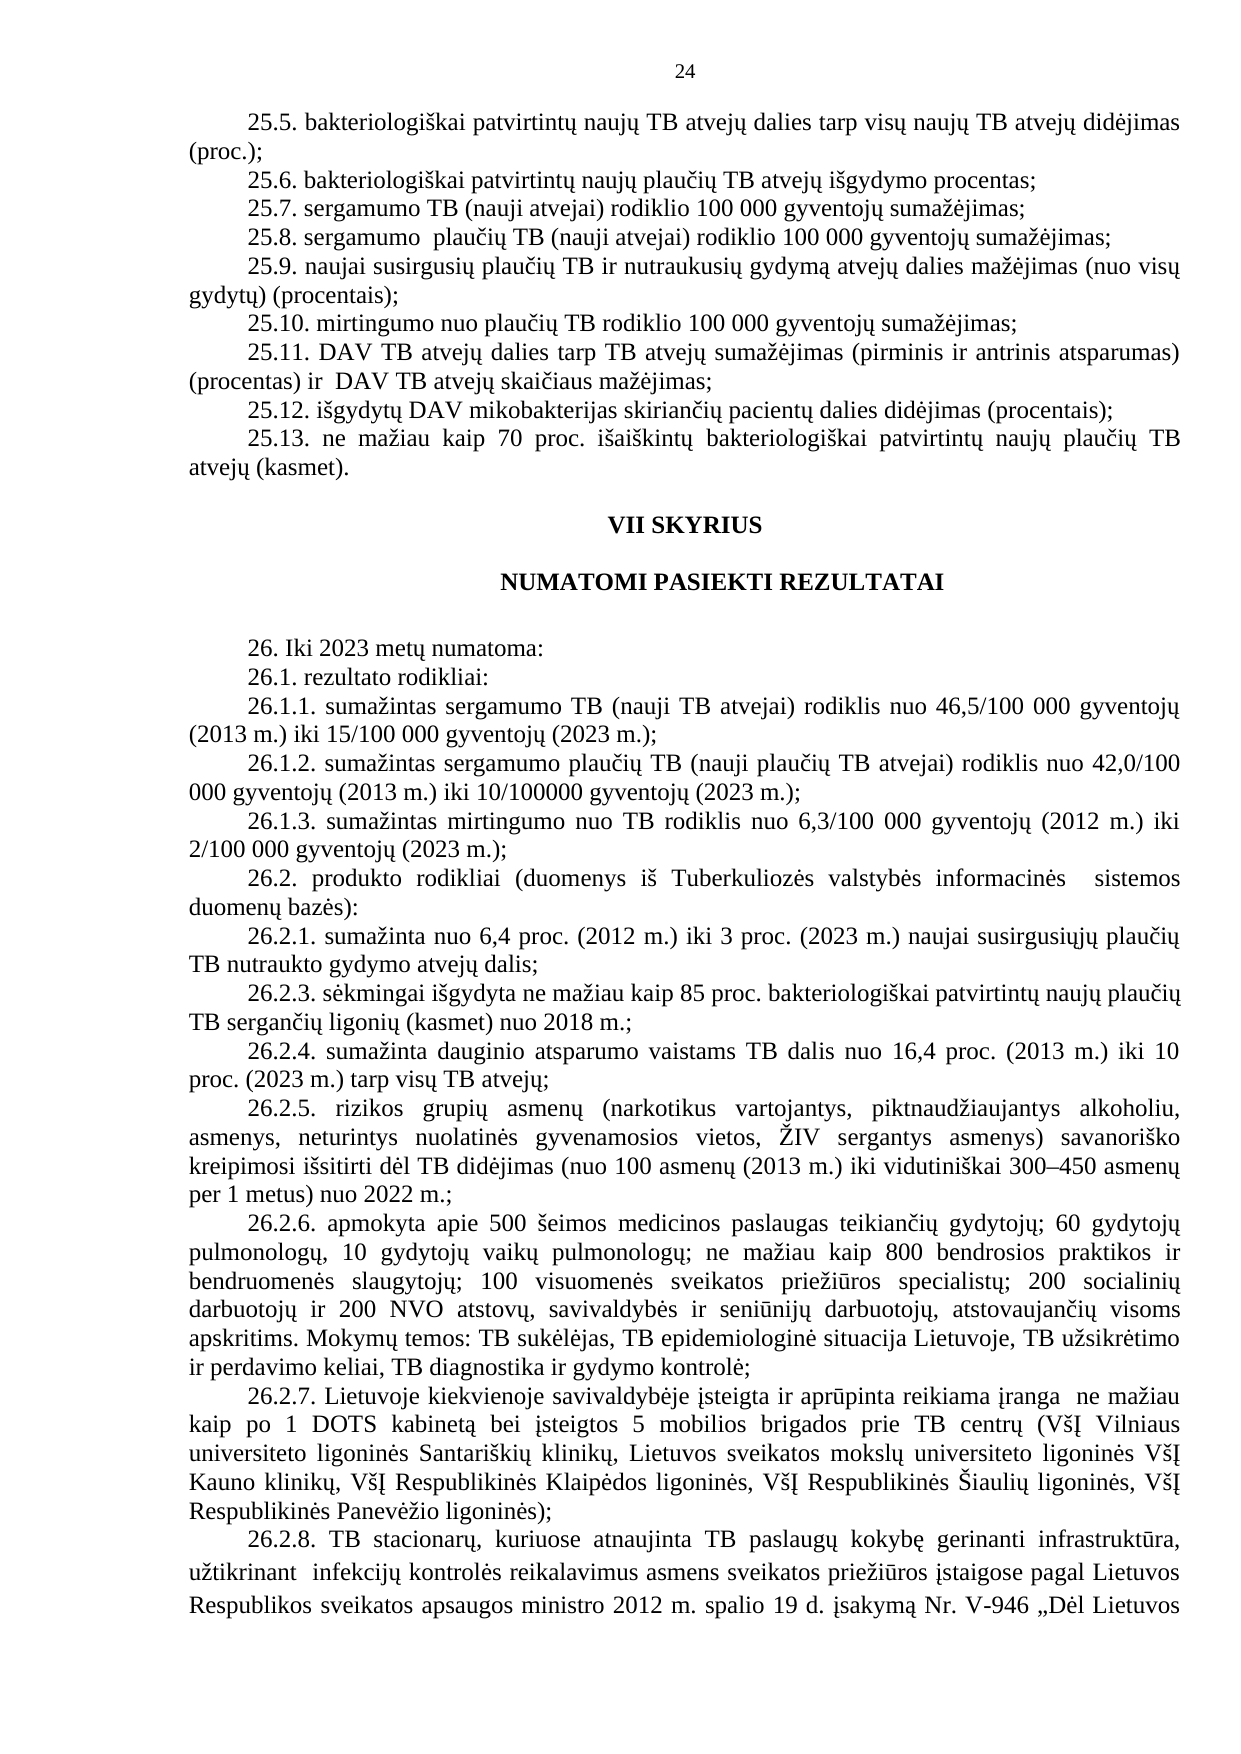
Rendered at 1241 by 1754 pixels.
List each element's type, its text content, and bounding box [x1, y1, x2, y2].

text 26.2.4. sumažinta dauginio atsparumo vaistams TB dalis nuo 16,4 proc. (2013 m.) iki 10 proc. (2023 m.) tarp visų TB atvejų; [188, 1036, 1181, 1093]
text 25.11. DAV TB atvejų dalies tarp TB atvejų sumažėjimas (pirminis ir antrinis atsparumas) (procentas) ir DAV TB atvejų skaičiaus mažėjimas; [188, 337, 1181, 395]
text 26.2.3. sėkmingai išgydyta ne mažiau kaip 85 proc. bakteriologiškai patvirtintų naujų plaučių TB sergančių ligonių (kasmet) nuo 2018 m.; [188, 978, 1181, 1036]
text 26.2.5. rizikos grupių asmenų (narkotikus vartojantys, piktnaudžiaujantys alkoholiu, asmenys, neturintys nuolatinės gyvenamosios vietos, ŽIV sergantys asmenys) savanoriško kreipimosi išsitirti dėl TB didėjimas (nuo 100 asmenų (2013 m.) iki vidutiniškai 300–450 asmenų per 1 metus) nuo 2022 m.; [188, 1093, 1181, 1208]
text 25.9. naujai susirgusių plaučių TB ir nutraukusių gydymą atvejų dalies mažėjimas (nuo visų gydytų) (procentais); [188, 251, 1181, 308]
text 26.1. rezultato rodikliai: [188, 662, 1181, 691]
text 25.10. mirtingumo nuo plaučių TB rodiklio 100 000 gyventojų sumažėjimas; [188, 308, 1181, 337]
text 26.1.2. sumažintas sergamumo plaučių TB (nauji plaučių TB atvejai) rodiklis nuo 42,0/100 000 gyventojų (2013 m.) iki 10/100000 gyventojų (2023 m.); [188, 748, 1181, 806]
text 25.5. bakteriologiškai patvirtintų naujų TB atvejų dalies tarp visų naujų TB atvejų didėjimas (proc.); [188, 107, 1181, 165]
text 25.6. bakteriologiškai patvirtintų naujų plaučių TB atvejų išgydymo procentas; [188, 165, 1181, 193]
text 26.2.7. Lietuvoje kiekvienoje savivaldybėje įsteigta ir aprūpinta reikiama įranga ne mažiau kaip po 1 DOTS kabinetą bei įsteigtos 5 mobilios brigados prie TB centrų (VšĮ Vilniaus universiteto ligoninės Santariškių klinikų, Lietuvos sveikatos mokslų universiteto ligoninės VšĮ Kauno klinikų, VšĮ Respublikinės Klaipėdos ligoninės, VšĮ Respublikinės Šiaulių ligoninės, VšĮ Respublikinės Panevėžio ligoninės); [188, 1381, 1181, 1524]
text 25.8. sergamumo plaučių TB (nauji atvejai) rodiklio 100 000 gyventojų sumažėjimas; [188, 222, 1181, 251]
text VII SKYRIUS [188, 510, 1181, 538]
text 26.2.8. TB stacionarų, kuriuose atnaujinta TB paslaugų kokybę gerinanti infrastruktūra, užtikrinant infekcijų kontrolės reikalavimus asmens sveikatos priežiūros įstaigose pagal Lietuvos Respublikos sveikatos apsaugos ministro 2012 m. spalio 19 d. įsakymą Nr. V-946 „Dėl Lietuvos [188, 1524, 1181, 1619]
text 25.12. išgydytų DAV mikobakterijas skiriančių pacientų dalies didėjimas (procentais); [188, 395, 1181, 423]
text 26. Iki 2023 metų numatoma: [188, 633, 1181, 662]
text 25.13. ne mažiau kaip 70 proc. išaiškintų bakteriologiškai patvirtintų naujų plaučių TB atvejų (kasmet). [188, 423, 1181, 481]
text 26.2.1. sumažinta nuo 6,4 proc. (2012 m.) iki 3 proc. (2023 m.) naujai susirgusiųjų plaučių TB nutraukto gydymo atvejų dalis; [188, 921, 1181, 978]
text 26.2. produkto rodikliai (duomenys iš Tuberkuliozės valstybės informacinės sistemos duomenų bazės): [188, 863, 1181, 921]
text 26.1.3. sumažintas mirtingumo nuo TB rodiklis nuo 6,3/100 000 gyventojų (2012 m.) iki 2/100 000 gyventojų (2023 m.); [188, 806, 1181, 863]
text NUMATOMI PASIEKTI REZULTATAI [263, 567, 1181, 596]
text 25.7. sergamumo TB (nauji atvejai) rodiklio 100 000 gyventojų sumažėjimas; [188, 193, 1181, 222]
text 26.1.1. sumažintas sergamumo TB (nauji TB atvejai) rodiklis nuo 46,5/100 000 gyventojų (2013 m.) iki 15/100 000 gyventojų (2023 m.); [188, 691, 1181, 748]
text 26.2.6. apmokyta apie 500 šeimos medicinos paslaugas teikiančių gydytojų; 60 gydytojų pulmonologų, 10 gydytojų vaikų pulmonologų; ne mažiau kaip 800 bendrosios praktikos ir bendruomenės slaugytojų; 100 visuomenės sveikatos priežiūros specialistų; 200 socialinių darbuotojų ir 200 NVO atstovų, savivaldybės ir seniūnijų darbuotojų, atstovaujančių visoms apskritims. Mokymų temos: TB sukėlėjas, TB epidemiologinė situacija Lietuvoje, TB užsikrėtimo ir perdavimo keliai, TB diagnostika ir gydymo kontrolė; [188, 1208, 1181, 1381]
